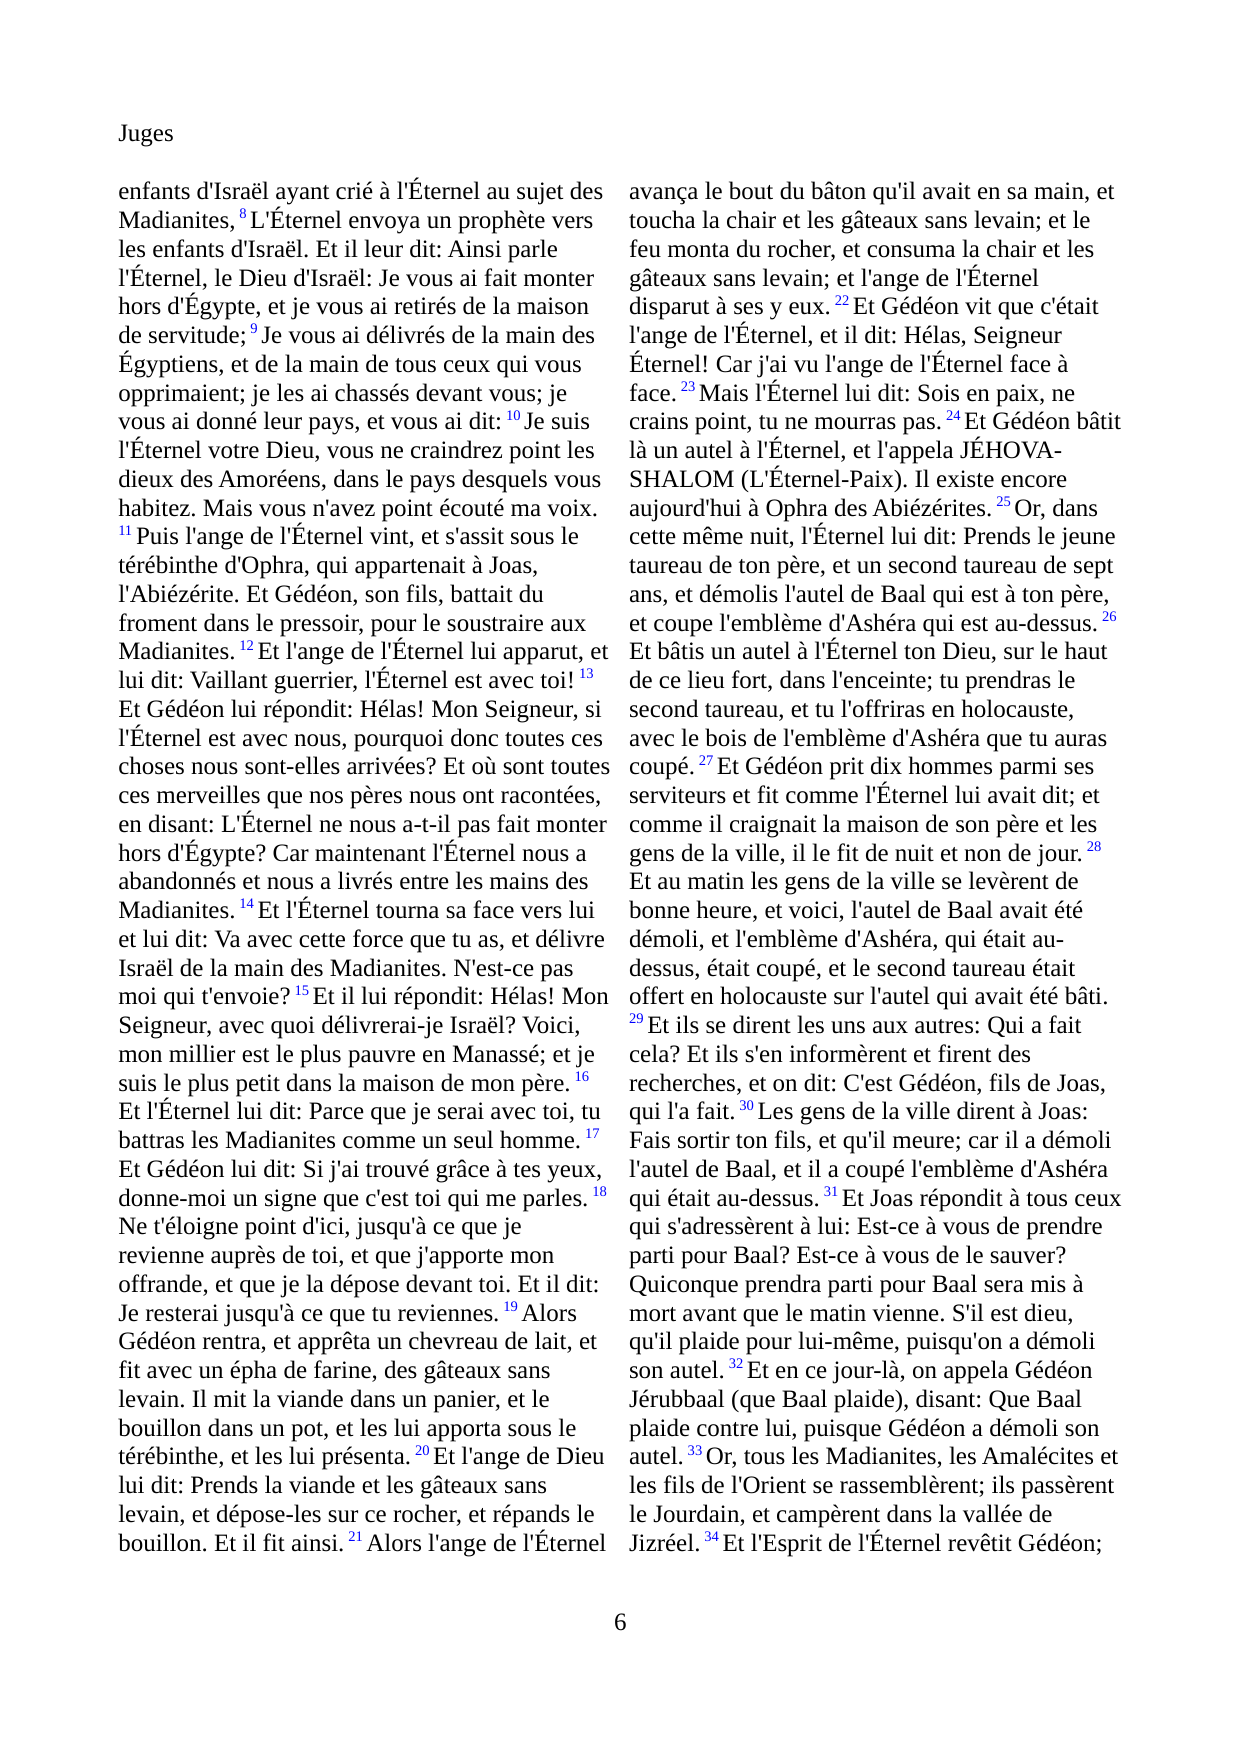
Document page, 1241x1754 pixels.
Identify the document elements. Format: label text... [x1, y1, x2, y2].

text avança le bout du bâton qu'il avait en sa main, et toucha la chair et les gâteaux sans levain; et le feu monta du rocher, et consuma la chair et les gâteaux sans levain; et l'ange de l'Éternel disparut à ses y eux. 22 Et Gédéon vit que c'était l'ange de l'Éternel, et il dit: Hélas, Seigneur Éternel! Car j'ai vu l'ange de l'Éternel face à face. 23 Mais l'Éternel lui dit: Sois en paix, ne crains point, tu ne mourras pas. 24 Et Gédéon bâtit là un autel à l'Éternel, et l'appela JÉHOVA-SHALOM (L'Éternel-Paix). Il existe encore aujourd'hui à Ophra des Abiézérites. 25 Or, dans cette même nuit, l'Éternel lui dit: Prends le jeune taureau de ton père, et un second taureau de sept ans, et démolis l'autel de Baal qui est à ton père, et coupe l'emblème d'Ashéra qui est au-dessus. 26 Et bâtis un autel à l'Éternel ton Dieu, sur le haut de ce lieu fort, dans l'enceinte; tu prendras le second taureau, et tu l'offriras en holocauste, avec le bois de l'emblème d'Ashéra que tu auras coupé. 27 Et Gédéon prit dix hommes parmi ses serviteurs et fit comme l'Éternel lui avait dit; et comme il craignait la maison de son père et les gens de la ville, il le fit de nuit et non de jour. 28 Et au matin les gens de la ville se levèrent de bonne heure, et voici, l'autel de Baal avait été démoli, et l'emblème d'Ashéra, qui était au-dessus, était coupé, et le second taureau était offert en holocauste sur l'autel qui avait été bâti. 29 Et ils se dirent les uns aux autres: Qui a fait cela? Et ils s'en informèrent et firent des recherches, et on dit: C'est Gédéon, fils de Joas, qui l'a fait. 30 Les gens de la ville dirent à Joas: Fais sortir ton fils, et qu'il meure; car il a démoli l'autel de Baal, et il a coupé l'emblème d'Ashéra qui était au-dessus. 31 Et Joas répondit à tous ceux qui s'adressèrent à lui: Est-ce à vous de prendre parti pour Baal? Est-ce à vous de le sauver? Quiconque prendra parti pour Baal sera mis à mort avant que le matin vienne. S'il est dieu, qu'il plaide pour lui-même, puisqu'on a démoli son autel. 32 Et en ce jour-là, on appela Gédéon Jérubbaal (que Baal plaide), disant: Que Baal plaide contre lui, puisque Gédéon a démoli son autel. 33 Or, tous les Madianites, les Amalécites et les fils de l'Orient se rassemblèrent; ils passèrent le Jourdain, et campèrent dans la vallée de Jizréel. 34 Et l'Esprit de l'Éternel revêtit Gédéon; [629, 176, 1122, 1556]
text enfants d'Israël ayant crié à l'Éternel au sujet des Madianites, 8 L'Éternel envoya un prophète vers les enfants d'Israël. Et il leur dit: Ainsi parle l'Éternel, le Dieu d'Israël: Je vous ai fait monter hors d'Égypte, et je vous ai retirés de la maison de servitude; 9 Je vous ai délivrés de la main des Égyptiens, et de la main de tous ceux qui vous opprimaient; je les ai chassés devant vous; je vous ai donné leur pays, et vous ai dit: 10 Je suis l'Éternel votre Dieu, vous ne craindrez point les dieux des Amoréens, dans le pays desquels vous habitez. Mais vous n'avez point écouté ma voix. 11 Puis l'ange de l'Éternel vint, et s'assit sous le térébinthe d'Ophra, qui appartenait à Joas, l'Abiézérite. Et Gédéon, son fils, battait du froment dans le pressoir, pour le soustraire aux Madianites. 12 Et l'ange de l'Éternel lui apparut, et lui dit: Vaillant guerrier, l'Éternel est avec toi! 13 Et Gédéon lui répondit: Hélas! Mon Seigneur, si l'Éternel est avec nous, pourquoi donc toutes ces choses nous sont-elles arrivées? Et où sont toutes ces merveilles que nos pères nous ont racontées, en disant: L'Éternel ne nous a-t-il pas fait monter hors d'Égypte? Car maintenant l'Éternel nous a abandonnés et nous a livrés entre les mains des Madianites. 14 Et l'Éternel tourna sa face vers lui et lui dit: Va avec cette force que tu as, et délivre Israël de la main des Madianites. N'est-ce pas moi qui t'envoie? 15 Et il lui répondit: Hélas! Mon Seigneur, avec quoi délivrerai-je Israël? Voici, mon millier est le plus pauvre en Manassé; et je suis le plus petit dans la maison de mon père. 16 Et l'Éternel lui dit: Parce que je serai avec toi, tu battras les Madianites comme un seul homme. 17 Et Gédéon lui dit: Si j'ai trouvé grâce à tes yeux, donne-moi un signe que c'est toi qui me parles. 18 Ne t'éloigne point d'ici, jusqu'à ce que je revienne auprès de toi, et que j'apporte mon offrande, et que je la dépose devant toi. Et il dit: Je resterai jusqu'à ce que tu reviennes. 19 Alors Gédéon rentra, et apprêta un chevreau de lait, et fit avec un épha de farine, des gâteaux sans levain. Il mit la viande dans un panier, et le bouillon dans un pot, et les lui apporta sous le térébinthe, et les lui présenta. 20 Et l'ange de Dieu lui dit: Prends la viande et les gâteaux sans levain, et dépose-les sur ce rocher, et répands le bouillon. Et il fit ainsi. 21 Alors l'ange de l'Éternel [118, 176, 611, 1556]
